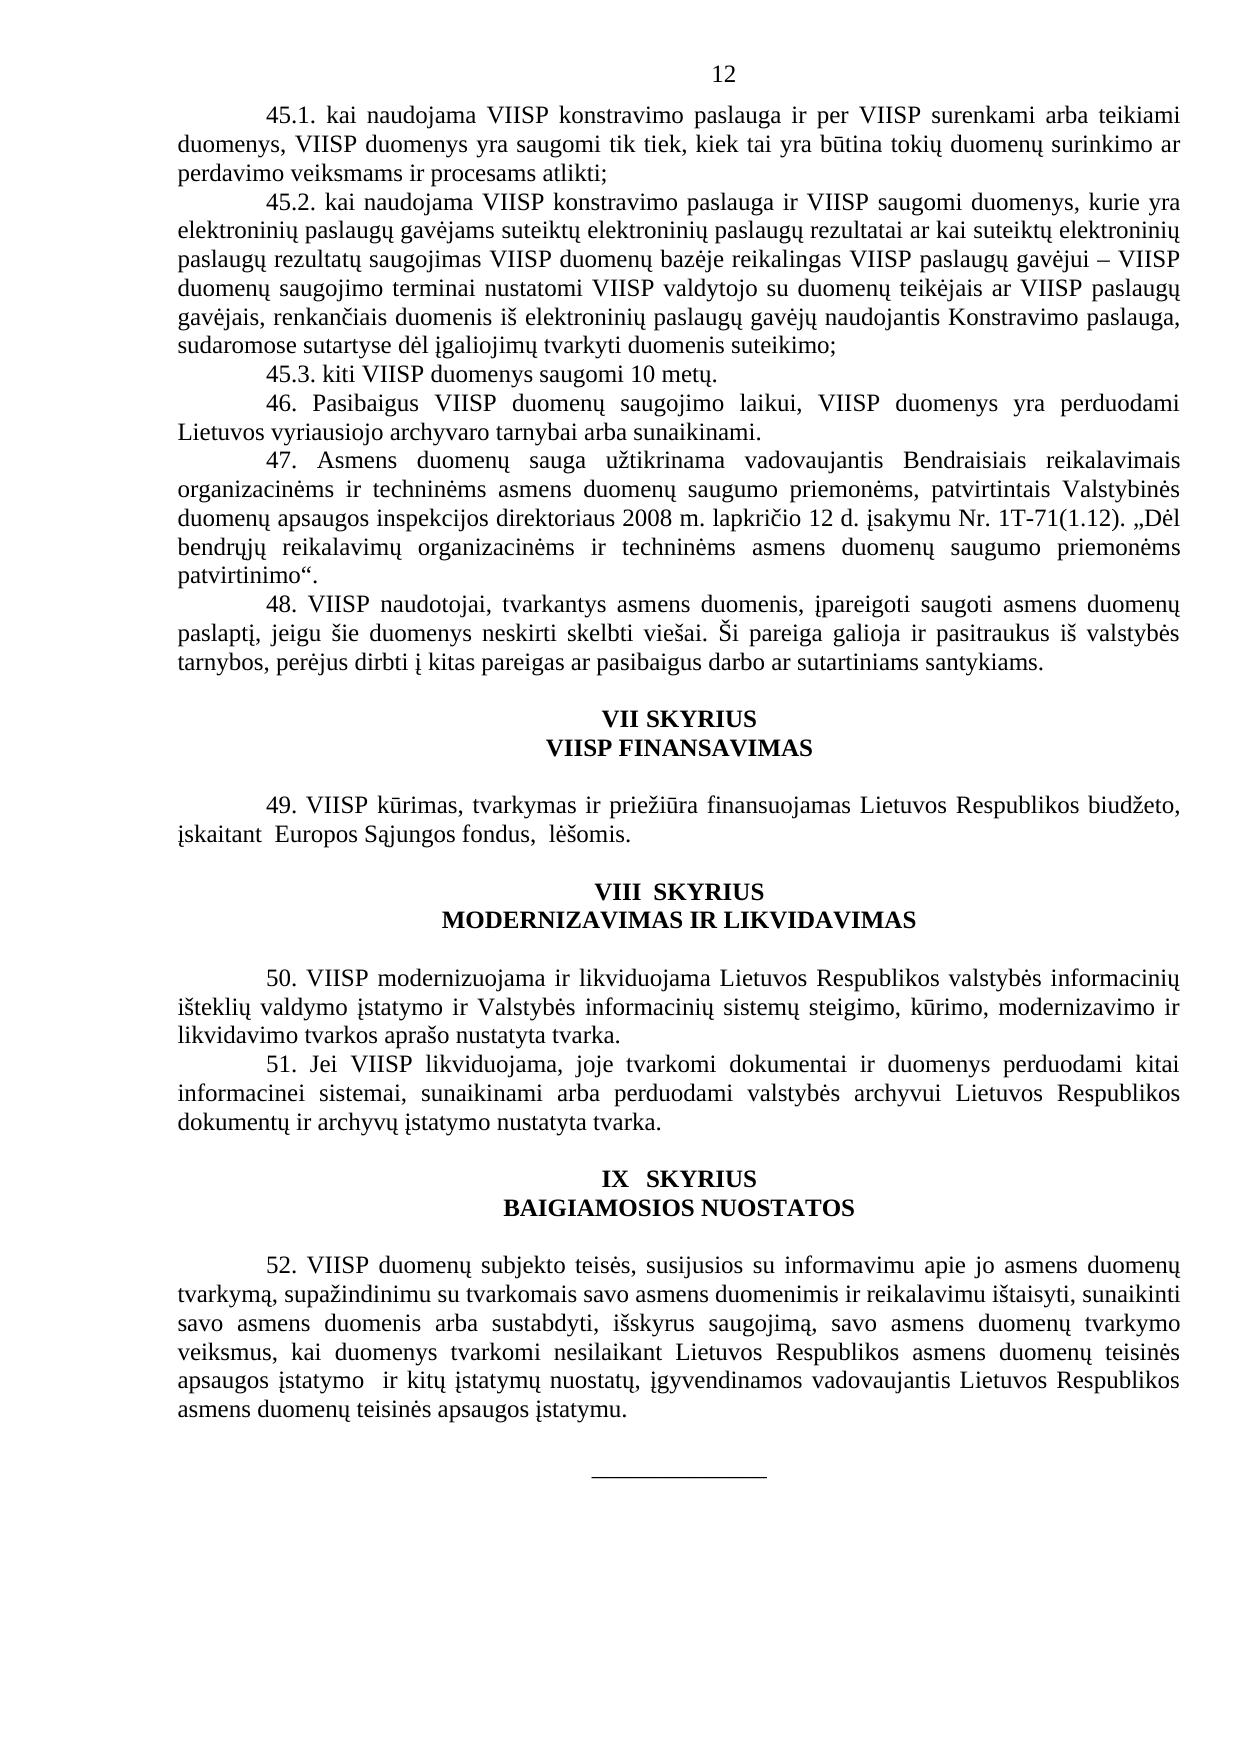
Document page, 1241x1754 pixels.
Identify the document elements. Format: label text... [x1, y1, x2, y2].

text 47. Asmens duomenų sauga užtikrinama vadovaujantis Bendraisiais reikalavimais organizacinėms ir techninėms asmens duomenų saugumo priemonėms, patvirtintais Valstybinės duomenų apsaugos inspekcijos direktoriaus 2008 m. lapkričio 12 d. įsakymu Nr. 1T-71(1.12). „Dėl bendrųjų reikalavimų organizacinėms ir techninėms asmens duomenų saugumo priemonėms patvirtinimo“. [177, 445, 1181, 589]
text VIII SKYRIUS [177, 877, 1181, 905]
text 45.2. kai naudojama VIISP konstravimo paslauga ir VIISP saugomi duomenys, kurie yra elektroninių paslaugų gavėjams suteiktų elektroninių paslaugų rezultatai ar kai suteiktų elektroninių paslaugų rezultatų saugojimas VIISP duomenų bazėje reikalingas VIISP paslaugų gavėjui – VIISP duomenų saugojimo terminai nustatomi VIISP valdytojo su duomenų teikėjais ar VIISP paslaugų gavėjais, renkančiais duomenis iš elektroninių paslaugų gavėjų naudojantis Konstravimo paslauga, sudaromose sutartyse dėl įgaliojimų tvarkyti duomenis suteikimo; [177, 187, 1181, 359]
text 50. VIISP modernizuojama ir likviduojama Lietuvos Respublikos valstybės informacinių išteklių valdymo įstatymo ir Valstybės informacinių sistemų steigimo, kūrimo, modernizavimo ir likvidavimo tvarkos aprašo nustatyta tvarka. [177, 963, 1181, 1049]
text 45.1. kai naudojama VIISP konstravimo paslauga ir per VIISP surenkami arba teikiami duomenys, VIISP duomenys yra saugomi tik tiek, kiek tai yra būtina tokių duomenų surinkimo ar perdavimo veiksmams ir procesams atlikti; [177, 100, 1181, 187]
text VII SKYRIUS [177, 704, 1181, 733]
text 46. Pasibaigus VIISP duomenų saugojimo laikui, VIISP duomenys yra perduodami Lietuvos vyriausiojo archyvaro tarnybai arba sunaikinami. [177, 388, 1181, 445]
text MODERNIZAVIMAS IR LIKVIDAVIMAS [177, 905, 1181, 934]
text VIISP FINANSAVIMAS [177, 733, 1181, 762]
text ______________ [177, 1452, 1181, 1480]
text 48. VIISP naudotojai, tvarkantys asmens duomenis, įpareigoti saugoti asmens duomenų paslaptį, jeigu šie duomenys neskirti skelbti viešai. Ši pareiga galioja ir pasitraukus iš valstybės tarnybos, perėjus dirbti į kitas pareigas ar pasibaigus darbo ar sutartiniams santykiams. [177, 589, 1181, 675]
text Baigiamosios nuostatos [177, 1193, 1181, 1222]
text 52. VIISP duomenų subjekto teisės, susijusios su informavimu apie jo asmens duomenų tvarkymą, supažindinimu su tvarkomais savo asmens duomenimis ir reikalavimu ištaisyti, sunaikinti savo asmens duomenis arba sustabdyti, išskyrus saugojimą, savo asmens duomenų tvarkymo veiksmus, kai duomenys tvarkomi nesilaikant Lietuvos Respublikos asmens duomenų teisinės apsaugos įstatymo ir kitų įstatymų nuostatų, įgyvendinamos vadovaujantis Lietuvos Respublikos asmens duomenų teisinės apsaugos įstatymu. [177, 1250, 1181, 1423]
text 45.3. kiti VIISP duomenys saugomi 10 metų. [177, 359, 1181, 388]
text IX SKYRIUS [177, 1164, 1181, 1193]
text 49. VIISP kūrimas, tvarkymas ir priežiūra finansuojamas Lietuvos Respublikos biudžeto, įskaitant Europos Sąjungos fondus, lėšomis. [177, 790, 1181, 848]
text 51. Jei VIISP likviduojama, joje tvarkomi dokumentai ir duomenys perduodami kitai informacinei sistemai, sunaikinami arba perduodami valstybės archyvui Lietuvos Respublikos dokumentų ir archyvų įstatymo nustatyta tvarka. [177, 1049, 1181, 1135]
